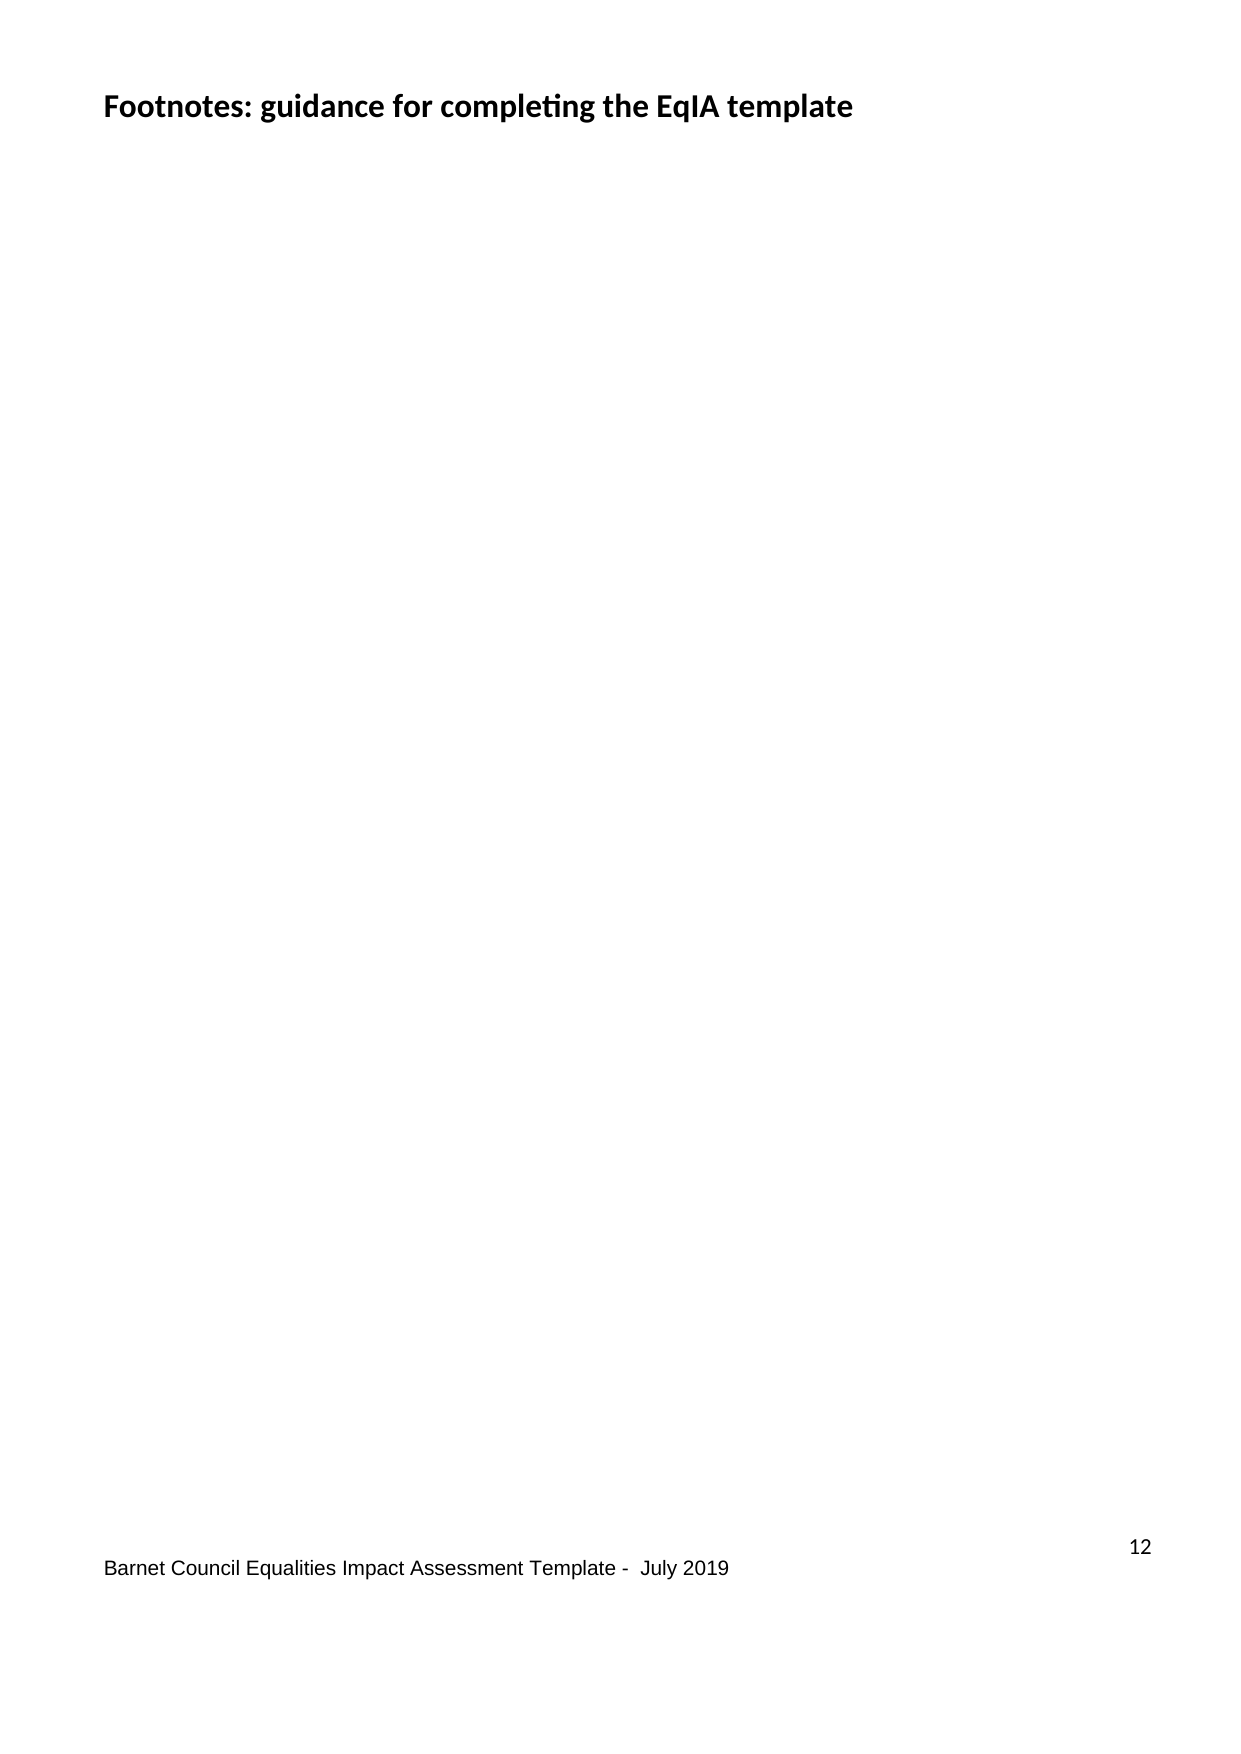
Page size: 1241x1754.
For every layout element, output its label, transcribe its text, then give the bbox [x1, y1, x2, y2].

text Footnotes: guidance for completing the EqIA template [103, 85, 1152, 126]
